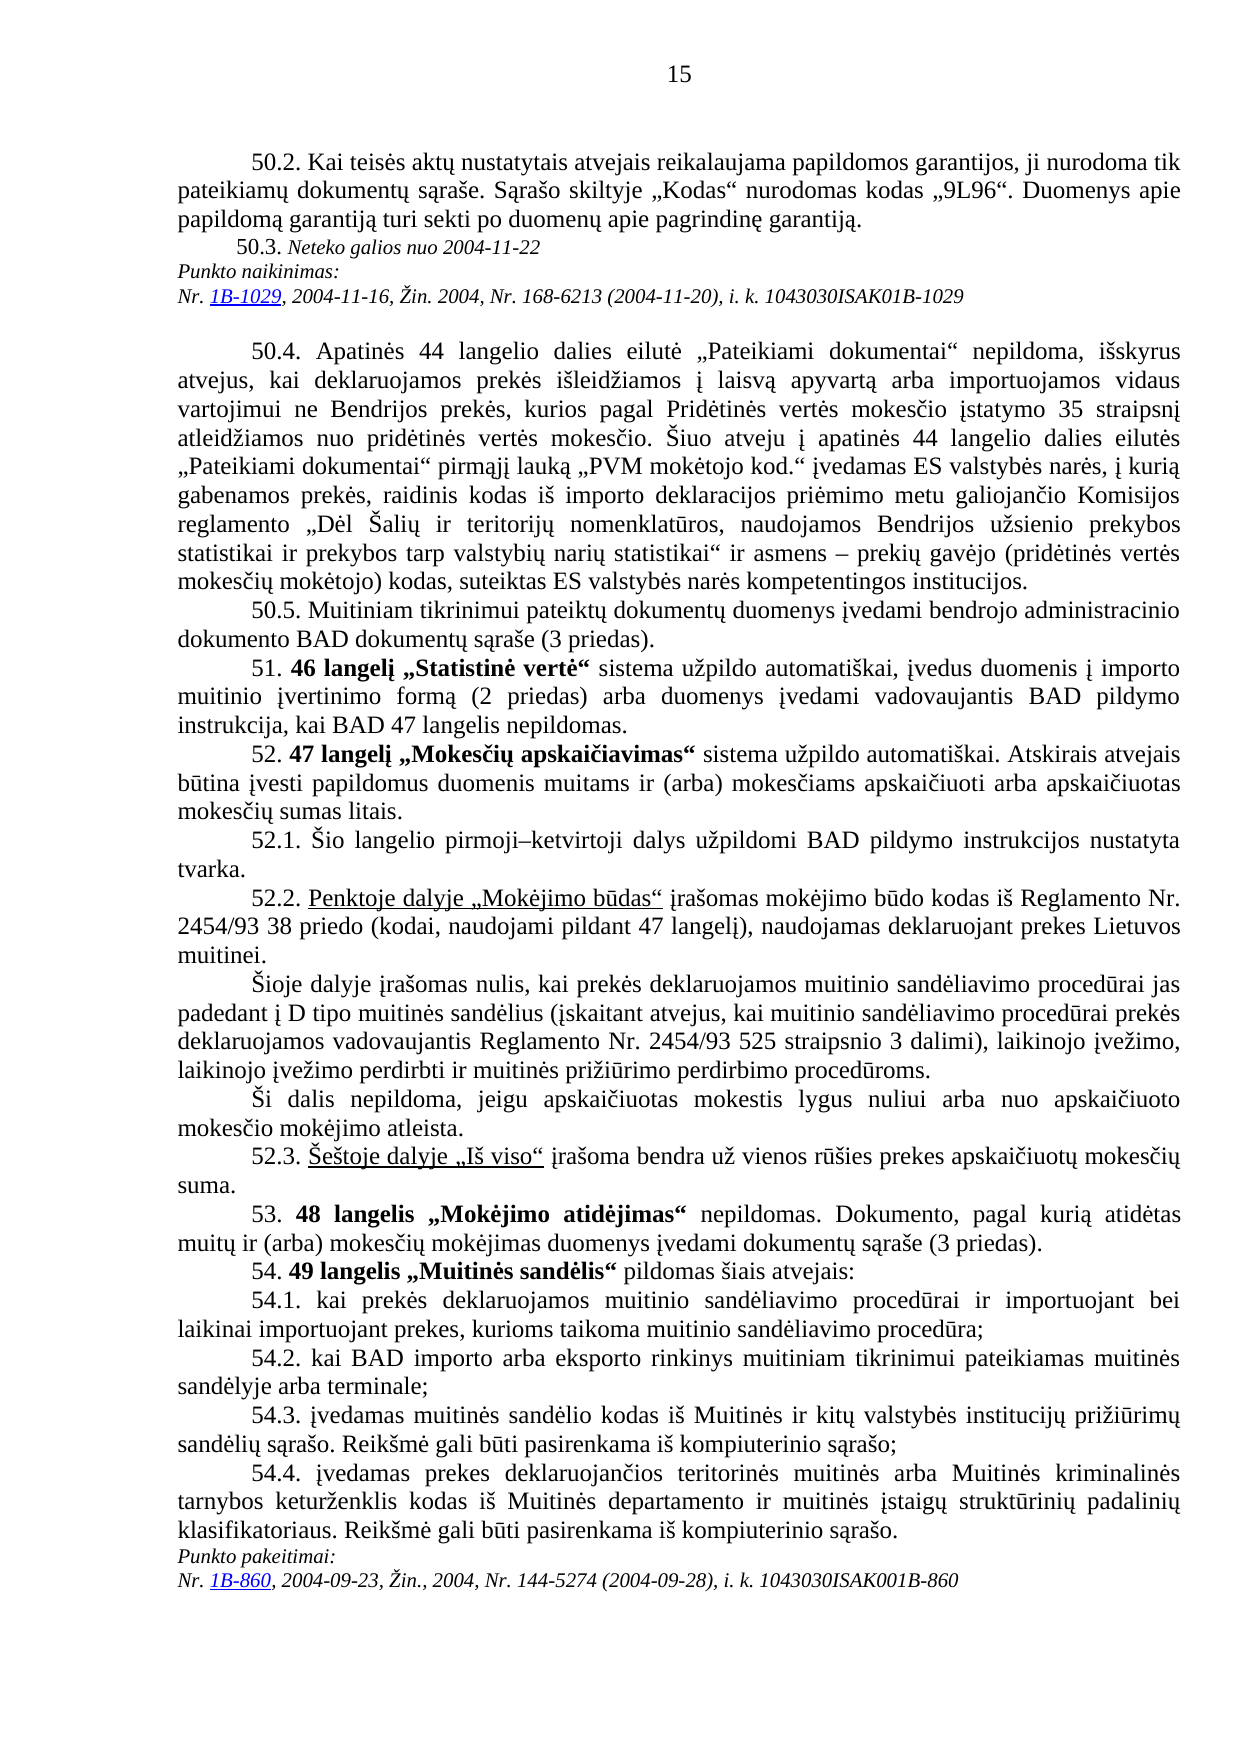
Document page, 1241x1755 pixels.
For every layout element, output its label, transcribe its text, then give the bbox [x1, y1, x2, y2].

text Ši dalis nepildoma, jeigu apskaičiuotas mokestis lygus nuliui arba nuo apskaičiuoto mokesčio mokėjimo atleista. [177, 1084, 1181, 1141]
text 50.2. Kai teisės aktų nustatytais atvejais reikalaujama papildomos garantijos, ji nurodoma tik pateikiamų dokumentų sąraše. Sąrašo skiltyje „Kodas“ nurodomas kodas „9L96“. Duomenys apie papildomą garantiją turi sekti po duomenų apie pagrindinę garantiją. [177, 147, 1181, 233]
text 54.4. įvedamas prekes deklaruojančios teritorinės muitinės arba Muitinės kriminalinės tarnybos keturženklis kodas iš Muitinės departamento ir muitinės įstaigų struktūrinių padalinių klasifikatoriaus. Reikšmė gali būti pasirenkama iš kompiuterinio sąrašo. [177, 1458, 1181, 1544]
text 52.1. Šio langelio pirmoji–ketvirtoji dalys užpildomi BAD pildymo instrukcijos nustatyta tvarka. [177, 825, 1181, 883]
text 54.2. kai BAD importo arba eksporto rinkinys muitiniam tikrinimui pateikiamas muitinės sandėlyje arba terminale; [177, 1343, 1181, 1400]
text 53. 48 langelis „Mokėjimo atidėjimas“ nepildomas. Dokumento, pagal kurią atidėtas muitų ir (arba) mokesčių mokėjimas duomenys įvedami dokumentų sąraše (3 priedas). [177, 1199, 1181, 1256]
text 52.3. Šeštoje dalyje „Iš viso“ įrašoma bendra už vienos rūšies prekes apskaičiuotų mokesčių suma. [177, 1141, 1181, 1199]
text 54.1. kai prekės deklaruojamos muitinio sandėliavimo procedūrai ir importuojant bei laikinai importuojant prekes, kurioms taikoma muitinio sandėliavimo procedūra; [177, 1285, 1181, 1343]
text 52.2. Penktoje dalyje „Mokėjimo būdas“ įrašomas mokėjimo būdo kodas iš Reglamento Nr. 2454/93 38 priedo (kodai, naudojami pildant 47 langelį), naudojamas deklaruojant prekes Lietuvos muitinei. [177, 883, 1181, 969]
text 52. 47 langelį „Mokesčių apskaičiavimas“ sistema užpildo automatiškai. Atskirais atvejais būtina įvesti papildomus duomenis muitams ir (arba) mokesčiams apskaičiuoti arba apskaičiuotas mokesčių sumas litais. [177, 739, 1181, 825]
text 51. 46 langelį „Statistinė vertė“ sistema užpildo automatiškai, įvedus duomenis į importo muitinio įvertinimo formą (2 priedas) arba duomenys įvedami vadovaujantis BAD pildymo instrukcija, kai BAD 47 langelis nepildomas. [177, 653, 1181, 739]
text 50.4. Apatinės 44 langelio dalies eilutė „Pateikiami dokumentai“ nepildoma, išskyrus atvejus, kai deklaruojamos prekės išleidžiamos į laisvą apyvartą arba importuojamos vidaus vartojimui ne Bendrijos prekės, kurios pagal Pridėtinės vertės mokesčio įstatymo 35 straipsnį atleidžiamos nuo pridėtinės vertės mokesčio. Šiuo atveju į apatinės 44 langelio dalies eilutės „Pateikiami dokumentai“ pirmąjį lauką „PVM mokėtojo kod.“ įvedamas ES valstybės narės, į kurią gabenamos prekės, raidinis kodas iš importo deklaracijos priėmimo metu galiojančio Komisijos reglamento „Dėl Šalių ir teritorijų nomenklatūros, naudojamos Bendrijos užsienio prekybos statistikai ir prekybos tarp valstybių narių statistikai“ ir asmens – prekių gavėjo (pridėtinės vertės mokesčių mokėtojo) kodas, suteiktas ES valstybės narės kompetentingos institucijos. [177, 336, 1181, 595]
text Punkto naikinimas: [177, 259, 1181, 283]
text 50.5. Muitiniam tikrinimui pateiktų dokumentų duomenys įvedami bendrojo administracinio dokumento BAD dokumentų sąraše (3 priedas). [177, 595, 1181, 653]
text Nr. 1B-1029, 2004-11-16, Žin. 2004, Nr. 168-6213 (2004-11-20), i. k. 1043030ISAK01B-1029 [177, 283, 1181, 308]
text 54. 49 langelis „Muitinės sandėlis“ pildomas šiais atvejais: [177, 1256, 1181, 1285]
text 54.3. įvedamas muitinės sandėlio kodas iš Muitinės ir kitų valstybės institucijų prižiūrimų sandėlių sąrašo. Reikšmė gali būti pasirenkama iš kompiuterinio sąrašo; [177, 1400, 1181, 1458]
text Punkto pakeitimai: [177, 1544, 1181, 1568]
text Šioje dalyje įrašomas nulis, kai prekės deklaruojamos muitinio sandėliavimo procedūrai jas padedant į D tipo muitinės sandėlius (įskaitant atvejus, kai muitinio sandėliavimo procedūrai prekės deklaruojamos vadovaujantis Reglamento Nr. 2454/93 525 straipsnio 3 dalimi), laikinojo įvežimo, laikinojo įvežimo perdirbti ir muitinės prižiūrimo perdirbimo procedūroms. [177, 969, 1181, 1084]
text Nr. 1B-860, 2004-09-23, Žin., 2004, Nr. 144-5274 (2004-09-28), i. k. 1043030ISAK001B-860 [177, 1568, 1181, 1592]
text 50.3. Neteko galios nuo 2004-11-22 [177, 233, 1181, 259]
